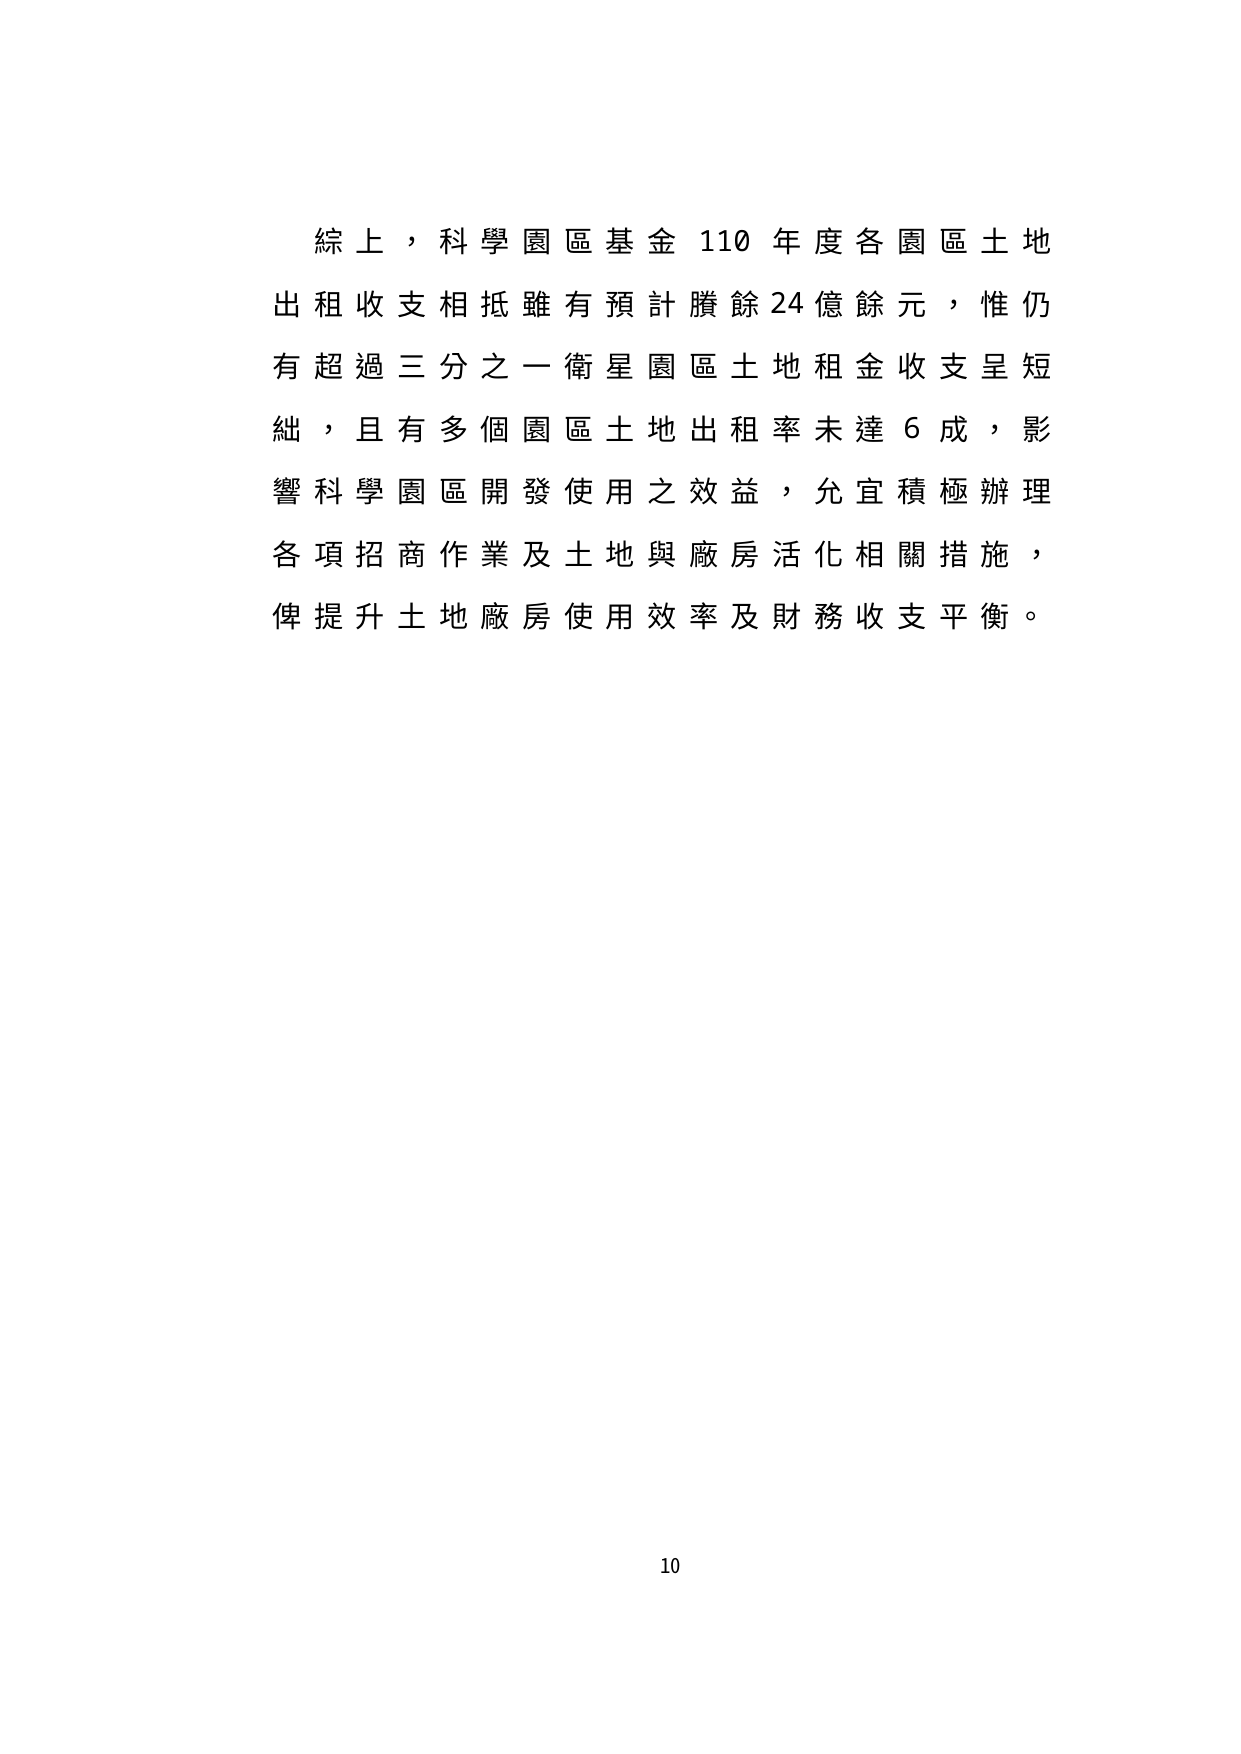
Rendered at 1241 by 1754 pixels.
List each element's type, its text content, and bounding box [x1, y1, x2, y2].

text 綜上，科學園區基金110年度各園區土地出租收支相抵雖有預計賸餘24億餘元，惟仍有超過三分之一衛星園區土地租金收支呈短絀，且有多個園區土地出租率未達6成，影響科學園區開發使用之效益，允宜積極辦理各項招商作業及土地與廠房活化相關措施，俾提升土地廠房使用效率及財務收支平衡。 [242, 198, 1058, 636]
